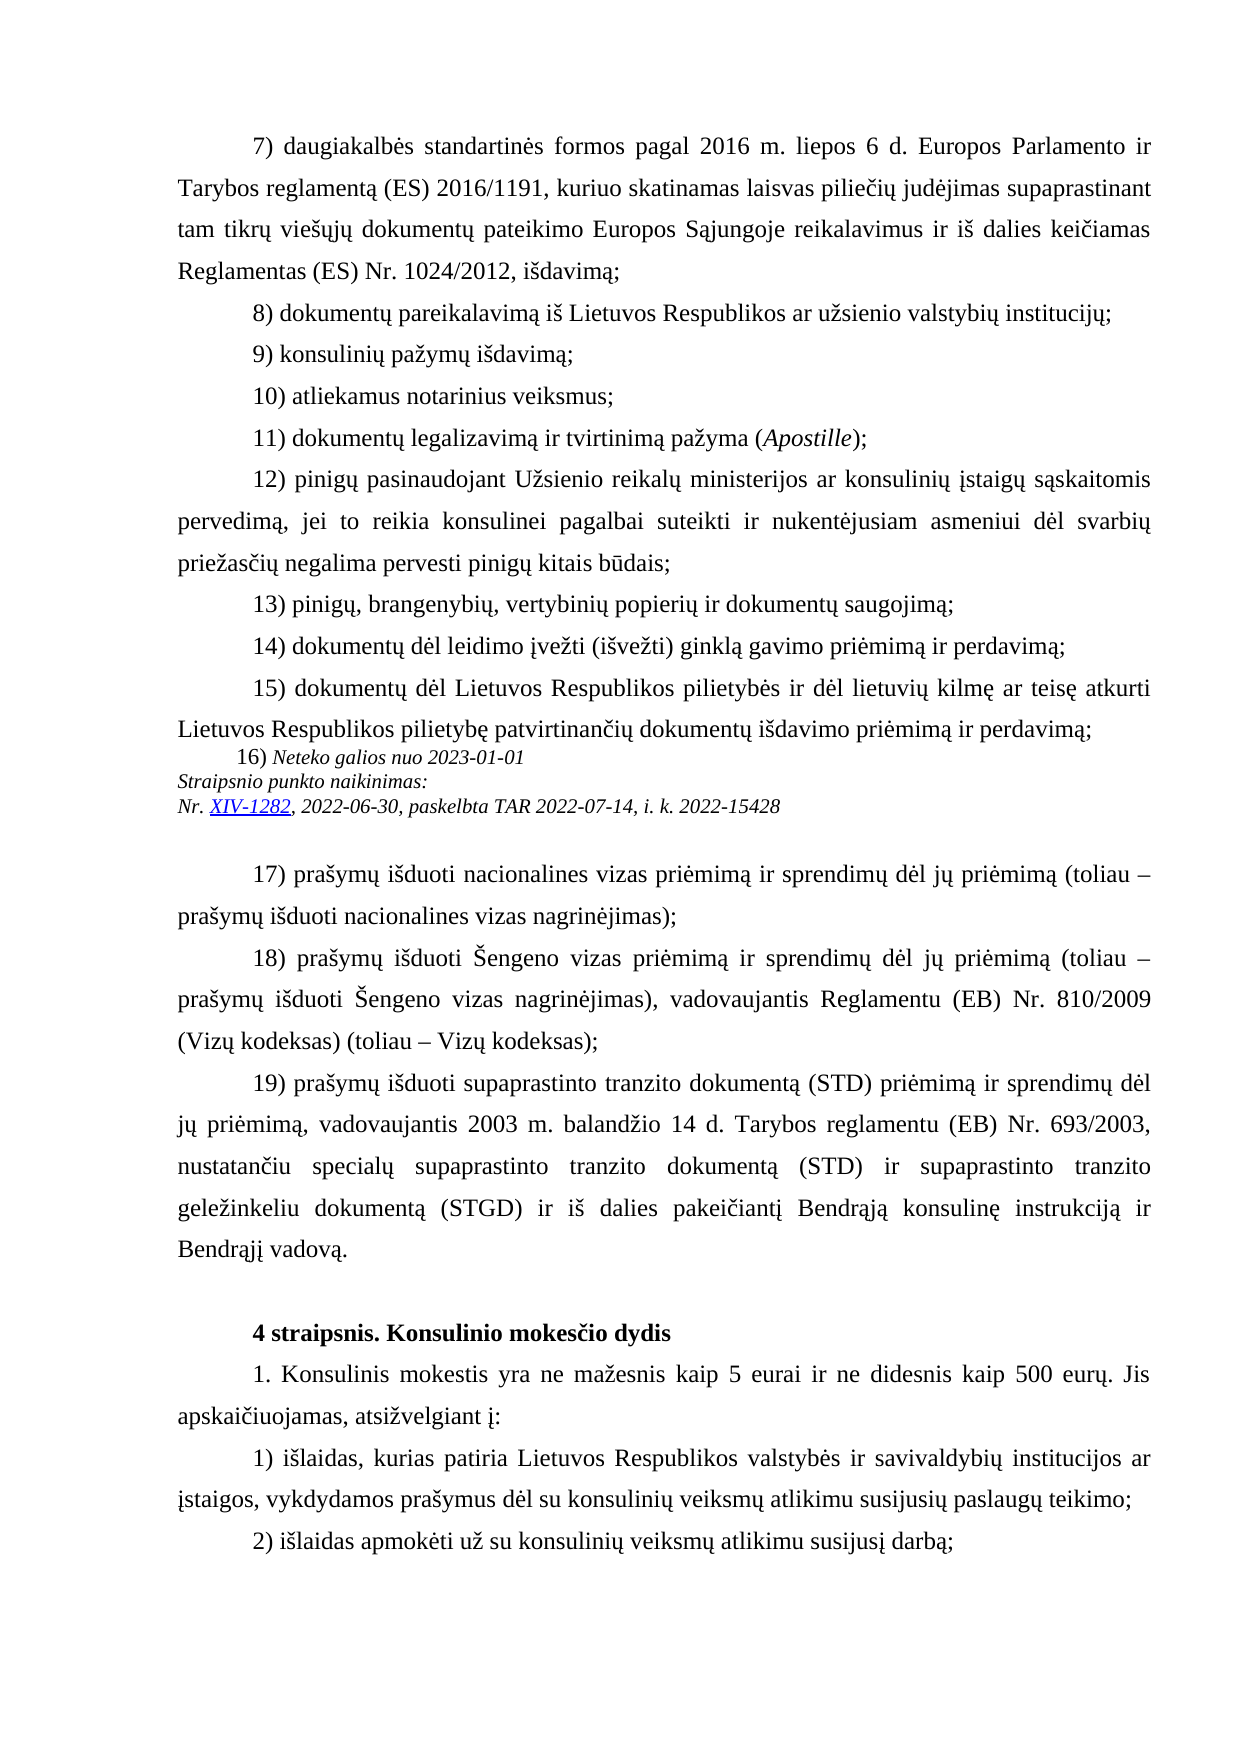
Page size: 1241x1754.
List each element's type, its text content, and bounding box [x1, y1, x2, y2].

text Nr. XIV-1282, 2022-06-30, paskelbta TAR 2022-07-14, i. k. 2022-15428 [177, 793, 1152, 818]
text 19) prašymų išduoti supaprastinto tranzito dokumentą (STD) priėmimą ir sprendimų dėl jų priėmimą, vadovaujantis 2003 m. balandžio 14 d. Tarybos reglamentu (EB) Nr. 693/2003, nustatančiu specialų supaprastinto tranzito dokumentą (STD) ir supaprastinto tranzito geležinkeliu dokumentą (STGD) ir iš dalies pakeičiantį Bendrąją konsulinę instrukciją ir Bendrąjį vadovą. [177, 1055, 1152, 1263]
text 11) dokumentų legalizavimą ir tvirtinimą pažyma (Apostille); [177, 410, 1152, 451]
text 12) pinigų pasinaudojant Užsienio reikalų ministerijos ar konsulinių įstaigų sąskaitomis pervedimą, jei to reikia konsulinei pagalbai suteikti ir nukentėjusiam asmeniui dėl svarbių priežasčių negalima pervesti pinigų kitais būdais; [177, 451, 1152, 576]
text 17) prašymų išduoti nacionalines vizas priėmimą ir sprendimų dėl jų priėmimą (toliau – prašymų išduoti nacionalines vizas nagrinėjimas); [177, 846, 1152, 930]
text 15) dokumentų dėl Lietuvos Respublikos pilietybės ir dėl lietuvių kilmę ar teisę atkurti Lietuvos Respublikos pilietybę patvirtinančių dokumentų išdavimo priėmimą ir perdavimą; [177, 660, 1152, 743]
text 2) išlaidas apmokėti už su konsulinių veiksmų atlikimu susijusį darbą; [177, 1513, 1152, 1555]
text 13) pinigų, brangenybių, vertybinių popierių ir dokumentų saugojimą; [177, 576, 1152, 618]
text 4 straipsnis. Konsulinio mokesčio dydis [177, 1305, 1152, 1346]
text 10) atliekamus notarinius veiksmus; [177, 368, 1152, 410]
text 1. Konsulinis mokestis yra ne mažesnis kaip 5 eurai ir ne didesnis kaip 500 eurų. Jis apskaičiuojamas, atsižvelgiant į: [177, 1346, 1152, 1430]
text 7) daugiakalbės standartinės formos pagal 2016 m. liepos 6 d. Europos Parlamento ir Tarybos reglamentą (ES) 2016/1191, kuriuo skatinamas laisvas piliečių judėjimas supaprastinant tam tikrų viešųjų dokumentų pateikimo Europos Sąjungoje reikalavimus ir iš dalies keičiamas Reglamentas (ES) Nr. 1024/2012, išdavimą; [177, 118, 1152, 285]
text 18) prašymų išduoti Šengeno vizas priėmimą ir sprendimų dėl jų priėmimą (toliau – prašymų išduoti Šengeno vizas nagrinėjimas), vadovaujantis Reglamentu (EB) Nr. 810/2009 (Vizų kodeksas) (toliau – Vizų kodeksas); [177, 930, 1152, 1055]
text Straipsnio punkto naikinimas: [177, 769, 1152, 793]
text 16) Neteko galios nuo 2023-01-01 [177, 743, 1152, 769]
text 14) dokumentų dėl leidimo įvežti (išvežti) ginklą gavimo priėmimą ir perdavimą; [177, 618, 1152, 660]
text 9) konsulinių pažymų išdavimą; [177, 326, 1152, 368]
text 8) dokumentų pareikalavimą iš Lietuvos Respublikos ar užsienio valstybių institucijų; [177, 285, 1152, 326]
text 1) išlaidas, kurias patiria Lietuvos Respublikos valstybės ir savivaldybių institucijos ar įstaigos, vykdydamos prašymus dėl su konsulinių veiksmų atlikimu susijusių paslaugų teikimo; [177, 1430, 1152, 1513]
